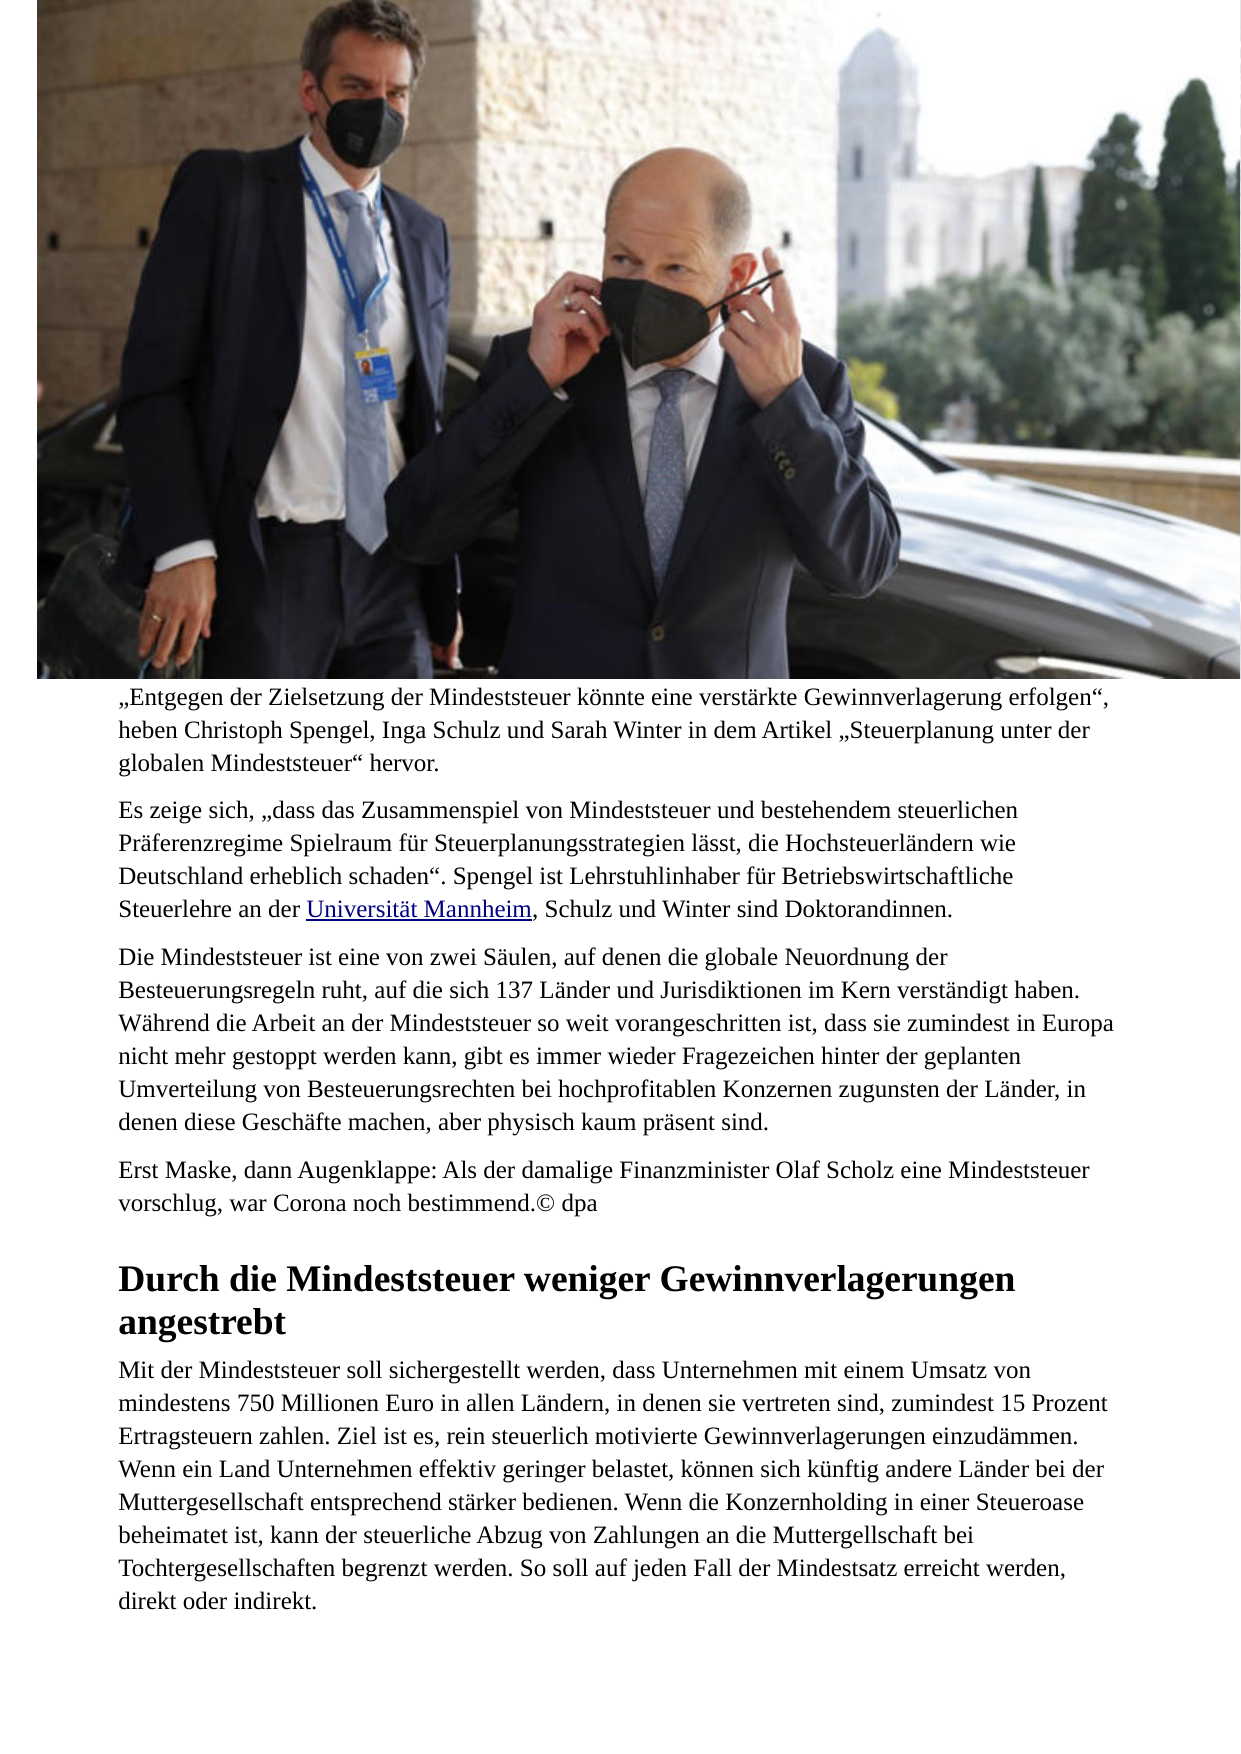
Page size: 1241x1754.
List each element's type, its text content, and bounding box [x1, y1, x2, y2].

text Erst Maske, dann Augenklappe: Als der damalige Finanzminister Olaf Scholz eine Mindeststeuer vorschlug, war Corona noch bestimmend.© dpa [118, 1155, 1122, 1216]
picture [37, 0, 1241, 679]
text Es zeige sich, „dass das Zusammenspiel von Mindeststeuer und bestehendem steuerlichen Präferenzregime Spielraum für Steuerplanungsstrategien lässt, die Hochsteuerländern wie Deutschland erheblich schaden“. Spengel ist Lehrstuhlinhaber für Betriebswirtschaftliche Steuerlehre an der Universität Mannheim, Schulz und Winter sind Doktorandinnen. [118, 795, 1122, 923]
text Die Mindeststeuer ist eine von zwei Säulen, auf denen die globale Neuordnung der Besteuerungsregeln ruht, auf die sich 137 Länder und Jurisdiktionen im Kern verständigt haben. Während die Arbeit an der Mindeststeuer so weit vorangeschritten ist, dass sie zumindest in Europa nicht mehr gestoppt werden kann, gibt es immer wieder Fragezeichen hinter der geplanten Umverteilung von Besteuerungsrechten bei hochprofitablen Konzernen zugunsten der Länder, in denen diese Geschäfte machen, aber physisch kaum präsent sind. [118, 942, 1122, 1136]
text Mit der Mindeststeuer soll sichergestellt werden, dass Unternehmen mit einem Umsatz von mindestens 750 Millionen Euro in allen Ländern, in denen sie vertreten sind, zumindest 15 Prozent Ertragsteuern zahlen. Ziel ist es, rein steuerlich motivierte Gewinnverlagerungen einzudämmen. Wenn ein Land Unternehmen effektiv geringer belastet, können sich künftig andere Länder bei der Muttergesellschaft entsprechend stärker bedienen. Wenn die Konzernholding in einer Steueroase beheimatet ist, kann der steuerliche Abzug von Zahlungen an die Muttergellschaft bei Tochtergesellschaften begrenzt werden. So soll auf jeden Fall der Mindestsatz erreicht werden, direkt oder indirekt. [118, 1355, 1122, 1615]
subtitle Durch die Mindeststeuer weniger Gewinnverlagerungen angestrebt [118, 1256, 1122, 1342]
text Der Schuss mit der Mindeststeuer könnte für Deutschland nach hinten losgehen. Das geht aus einer Analyse hervor, die an diesem Montag in der Fachzeitschrift „Der Betrieb“ veröffentlicht wird. „Entgegen der Zielsetzung der Mindeststeuer könnte eine verstärkte Gewinnverlagerung erfolgen“, heben Christoph Spengel, Inga Schulz und Sarah Winter in dem Artikel „Steuerplanung unter der globalen Mindeststeuer“ hervor. [118, 679, 1122, 776]
